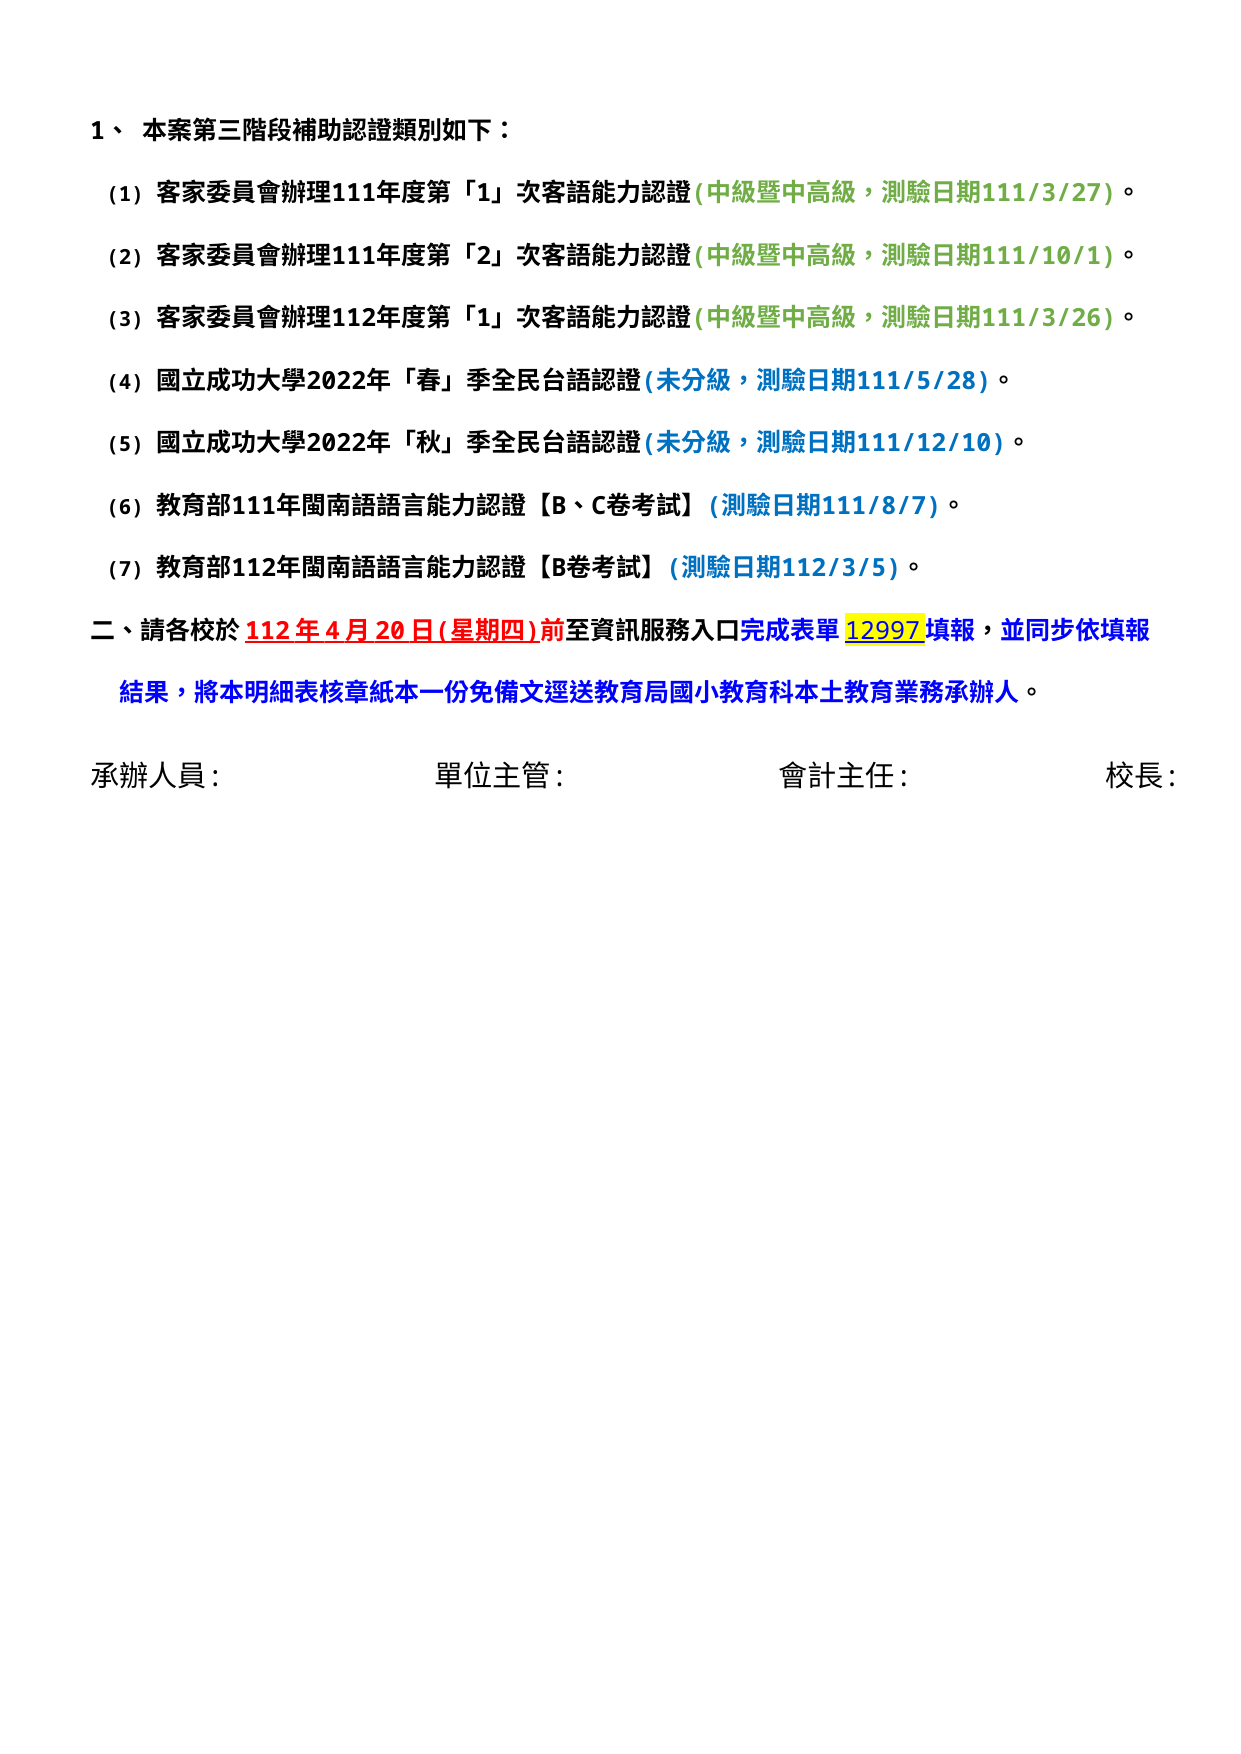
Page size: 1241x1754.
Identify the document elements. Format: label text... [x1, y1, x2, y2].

text 承辦人員: 單位主管: 會計主任: 校長: [90, 732, 1165, 795]
list 客家委員會辦理111年度第「1」次客語能力認證(中級暨中高級，測驗日期111/3/27)。 [106, 149, 1165, 212]
list 教育部111年閩南語語言能力認證【B、C卷考試】(測驗日期111/8/7)。 [106, 462, 1165, 524]
list 國立成功大學2022年「春」季全民台語認證(未分級，測驗日期111/5/28)。 [106, 337, 1165, 399]
list 國立成功大學2022年「秋」季全民台語認證(未分級，測驗日期111/12/10)。 [106, 399, 1165, 462]
list 客家委員會辦理112年度第「1」次客語能力認證(中級暨中高級，測驗日期111/3/26)。 [106, 274, 1165, 337]
text 二、請各校於112年4月20日(星期四)前至資訊服務入口完成表單12997填報，並同步依填報結果，將本明細表核章紙本一份免備文逕送教育局國小教育科本土教育業務承辦人。 [90, 587, 1165, 712]
list 客家委員會辦理111年度第「2」次客語能力認證(中級暨中高級，測驗日期111/10/1)。 [106, 212, 1165, 274]
list 本案第三階段補助認證類別如下： [90, 87, 1165, 149]
list 教育部112年閩南語語言能力認證【B卷考試】(測驗日期112/3/5)。 [106, 524, 1165, 587]
